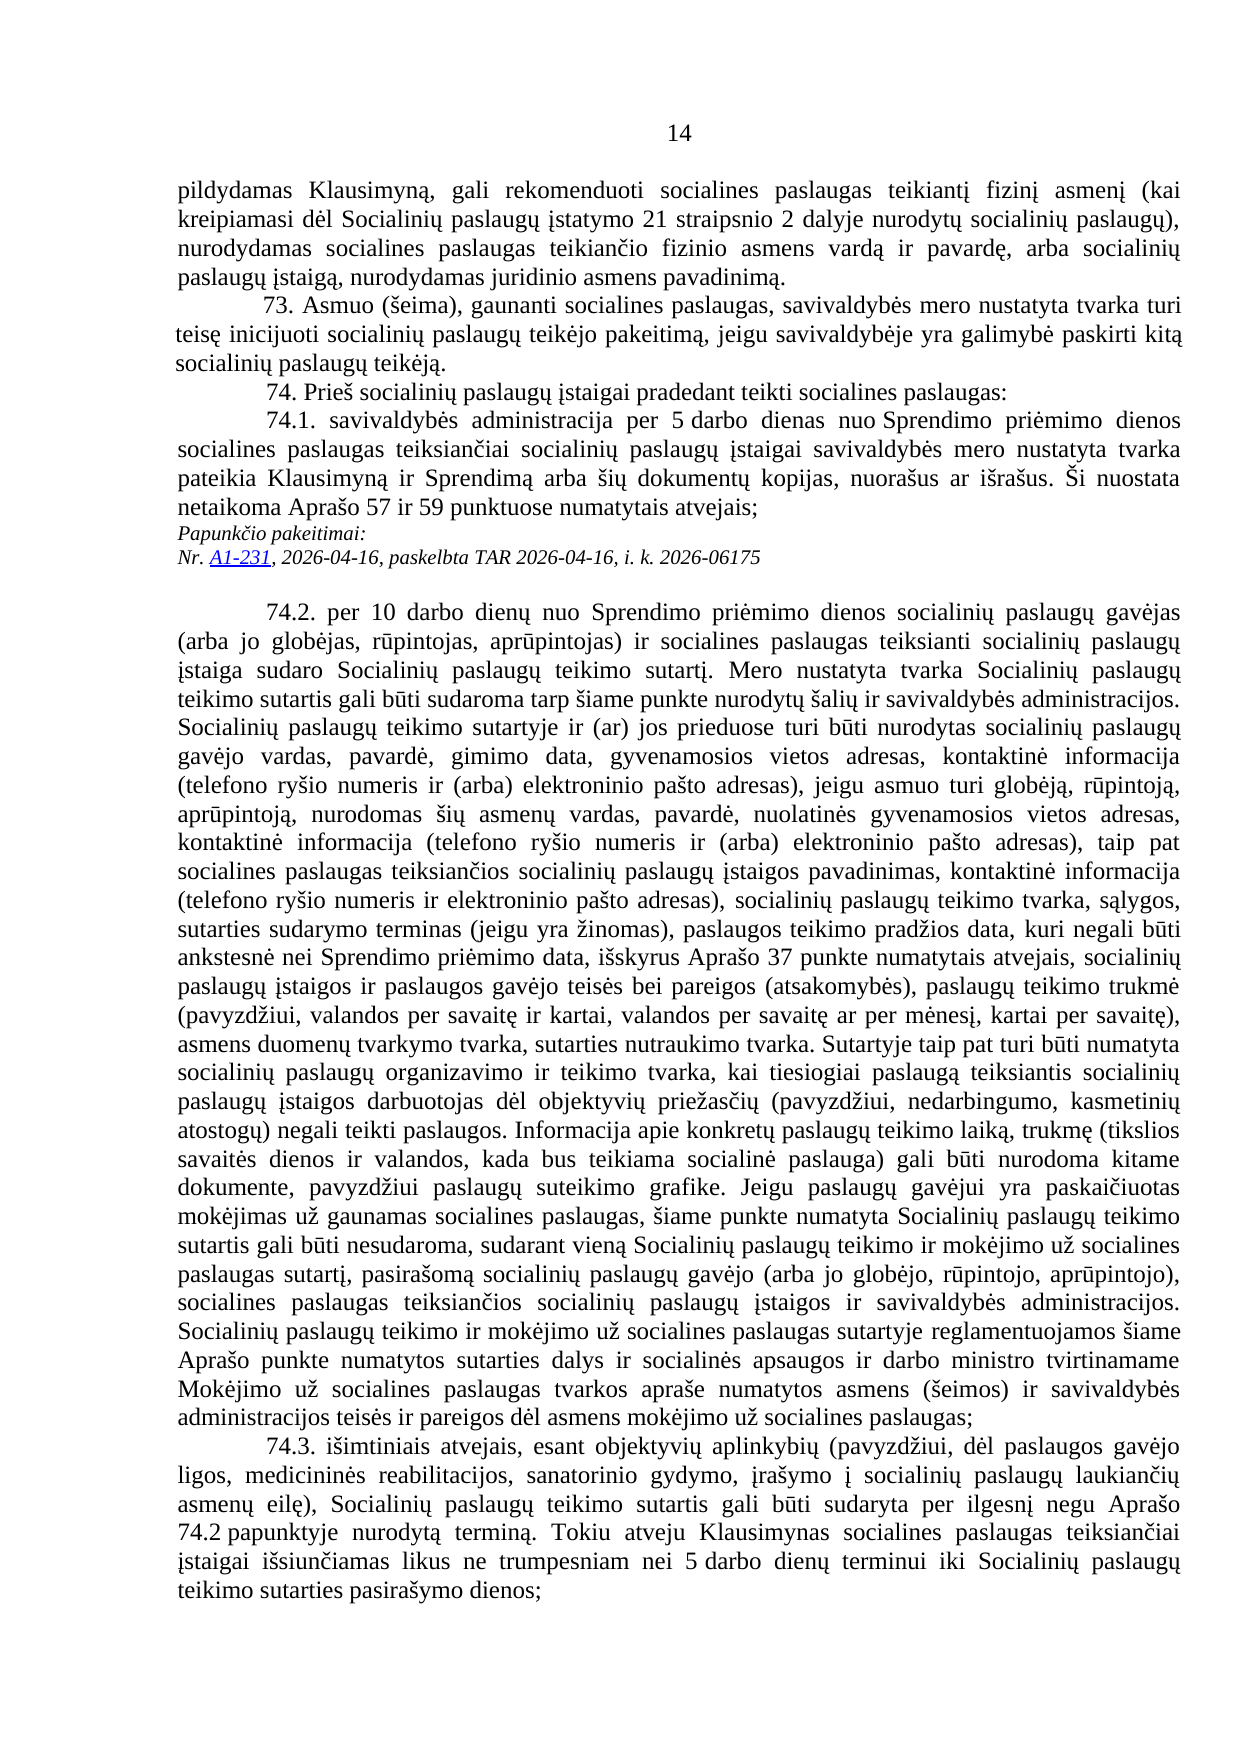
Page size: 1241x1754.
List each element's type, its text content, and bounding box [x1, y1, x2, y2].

text Papunkčio pakeitimai: [177, 521, 1181, 545]
text Nr. A1-231, 2026-04-16, paskelbta TAR 2026-04-16, i. k. 2026-06175 [177, 545, 1181, 569]
text 74.1. savivaldybės administracija per 5 darbo dienas nuo Sprendimo priėmimo dienos socialines paslaugas teiksiančiai socialinių paslaugų įstaigai savivaldybės mero nustatyta tvarka pateikia Klausimyną ir Sprendimą arba šių dokumentų kopijas, nuorašus ar išrašus. Ši nuostata netaikoma Aprašo 57 ir 59 punktuose numatytais atvejais; [177, 406, 1181, 521]
text 74.3. išimtiniais atvejais, esant objektyvių aplinkybių (pavyzdžiui, dėl paslaugos gavėjo ligos, medicininės reabilitacijos, sanatorinio gydymo, įrašymo į socialinių paslaugų laukiančių asmenų eilę), Socialinių paslaugų teikimo sutartis gali būti sudaryta per ilgesnį negu Aprašo 74.2 papunktyje nurodytą terminą. Tokiu atveju Klausimynas socialines paslaugas teiksiančiai įstaigai išsiunčiamas likus ne trumpesniam nei 5 darbo dienų terminui iki Socialinių paslaugų teikimo sutarties pasirašymo dienos; [177, 1431, 1181, 1604]
text 73. Asmuo (šeima), gaunanti socialines paslaugas, savivaldybės mero nustatyta tvarka turi teisę inicijuoti socialinių paslaugų teikėjo pakeitimą, jeigu savivaldybėje yra galimybė paskirti kitą socialinių paslaugų teikėją. [175, 291, 1183, 377]
text 74.2. per 10 darbo dienų nuo Sprendimo priėmimo dienos socialinių paslaugų gavėjas (arba jo globėjas, rūpintojas, aprūpintojas) ir socialines paslaugas teiksianti socialinių paslaugų įstaiga sudaro Socialinių paslaugų teikimo sutartį. Mero nustatyta tvarka Socialinių paslaugų teikimo sutartis gali būti sudaroma tarp šiame punkte nurodytų šalių ir savivaldybės administracijos. Socialinių paslaugų teikimo sutartyje ir (ar) jos prieduose turi būti nurodytas socialinių paslaugų gavėjo vardas, pavardė, gimimo data, gyvenamosios vietos adresas, kontaktinė informacija (telefono ryšio numeris ir (arba) elektroninio pašto adresas), jeigu asmuo turi globėją, rūpintoją, aprūpintoją, nurodomas šių asmenų vardas, pavardė, nuolatinės gyvenamosios vietos adresas, kontaktinė informacija (telefono ryšio numeris ir (arba) elektroninio pašto adresas), taip pat socialines paslaugas teiksiančios socialinių paslaugų įstaigos pavadinimas, kontaktinė informacija (telefono ryšio numeris ir elektroninio pašto adresas), socialinių paslaugų teikimo tvarka, sąlygos, sutarties sudarymo terminas (jeigu yra žinomas), paslaugos teikimo pradžios data, kuri negali būti ankstesnė nei Sprendimo priėmimo data, išskyrus Aprašo 37 punkte numatytais atvejais, socialinių paslaugų įstaigos ir paslaugos gavėjo teisės bei pareigos (atsakomybės), paslaugų teikimo trukmė (pavyzdžiui, valandos per savaitę ir kartai, valandos per savaitę ar per mėnesį, kartai per savaitę), asmens duomenų tvarkymo tvarka, sutarties nutraukimo tvarka. Sutartyje taip pat turi būti numatyta socialinių paslaugų organizavimo ir teikimo tvarka, kai tiesiogiai paslaugą teiksiantis socialinių paslaugų įstaigos darbuotojas dėl objektyvių priežasčių (pavyzdžiui, nedarbingumo, kasmetinių atostogų) negali teikti paslaugos. Informacija apie konkretų paslaugų teikimo laiką, trukmę (tikslios savaitės dienos ir valandos, kada bus teikiama socialinė paslauga) gali būti nurodoma kitame dokumente, pavyzdžiui paslaugų suteikimo grafike. Jeigu paslaugų gavėjui yra paskaičiuotas mokėjimas už gaunamas socialines paslaugas, šiame punkte numatyta Socialinių paslaugų teikimo sutartis gali būti nesudaroma, sudarant vieną Socialinių paslaugų teikimo ir mokėjimo už socialines paslaugas sutartį, pasirašomą socialinių paslaugų gavėjo (arba jo globėjo, rūpintojo, aprūpintojo), socialines paslaugas teiksiančios socialinių paslaugų įstaigos ir savivaldybės administracijos. Socialinių paslaugų teikimo ir mokėjimo už socialines paslaugas sutartyje reglamentuojamos šiame Aprašo punkte numatytos sutarties dalys ir socialinės apsaugos ir darbo ministro tvirtinamame Mokėjimo už socialines paslaugas tvarkos apraše numatytos asmens (šeimos) ir savivaldybės administracijos teisės ir pareigos dėl asmens mokėjimo už socialines paslaugas; [177, 597, 1181, 1431]
text pildydamas Klausimyną, gali rekomenduoti socialines paslaugas teikiantį fizinį asmenį (kai kreipiamasi dėl Socialinių paslaugų įstatymo 21 straipsnio 2 dalyje nurodytų socialinių paslaugų), nurodydamas socialines paslaugas teikiančio fizinio asmens vardą ir pavardę, arba socialinių paslaugų įstaigą, nurodydamas juridinio asmens pavadinimą. [177, 176, 1181, 291]
text 74. Prieš socialinių paslaugų įstaigai pradedant teikti socialines paslaugas: [177, 377, 1181, 406]
